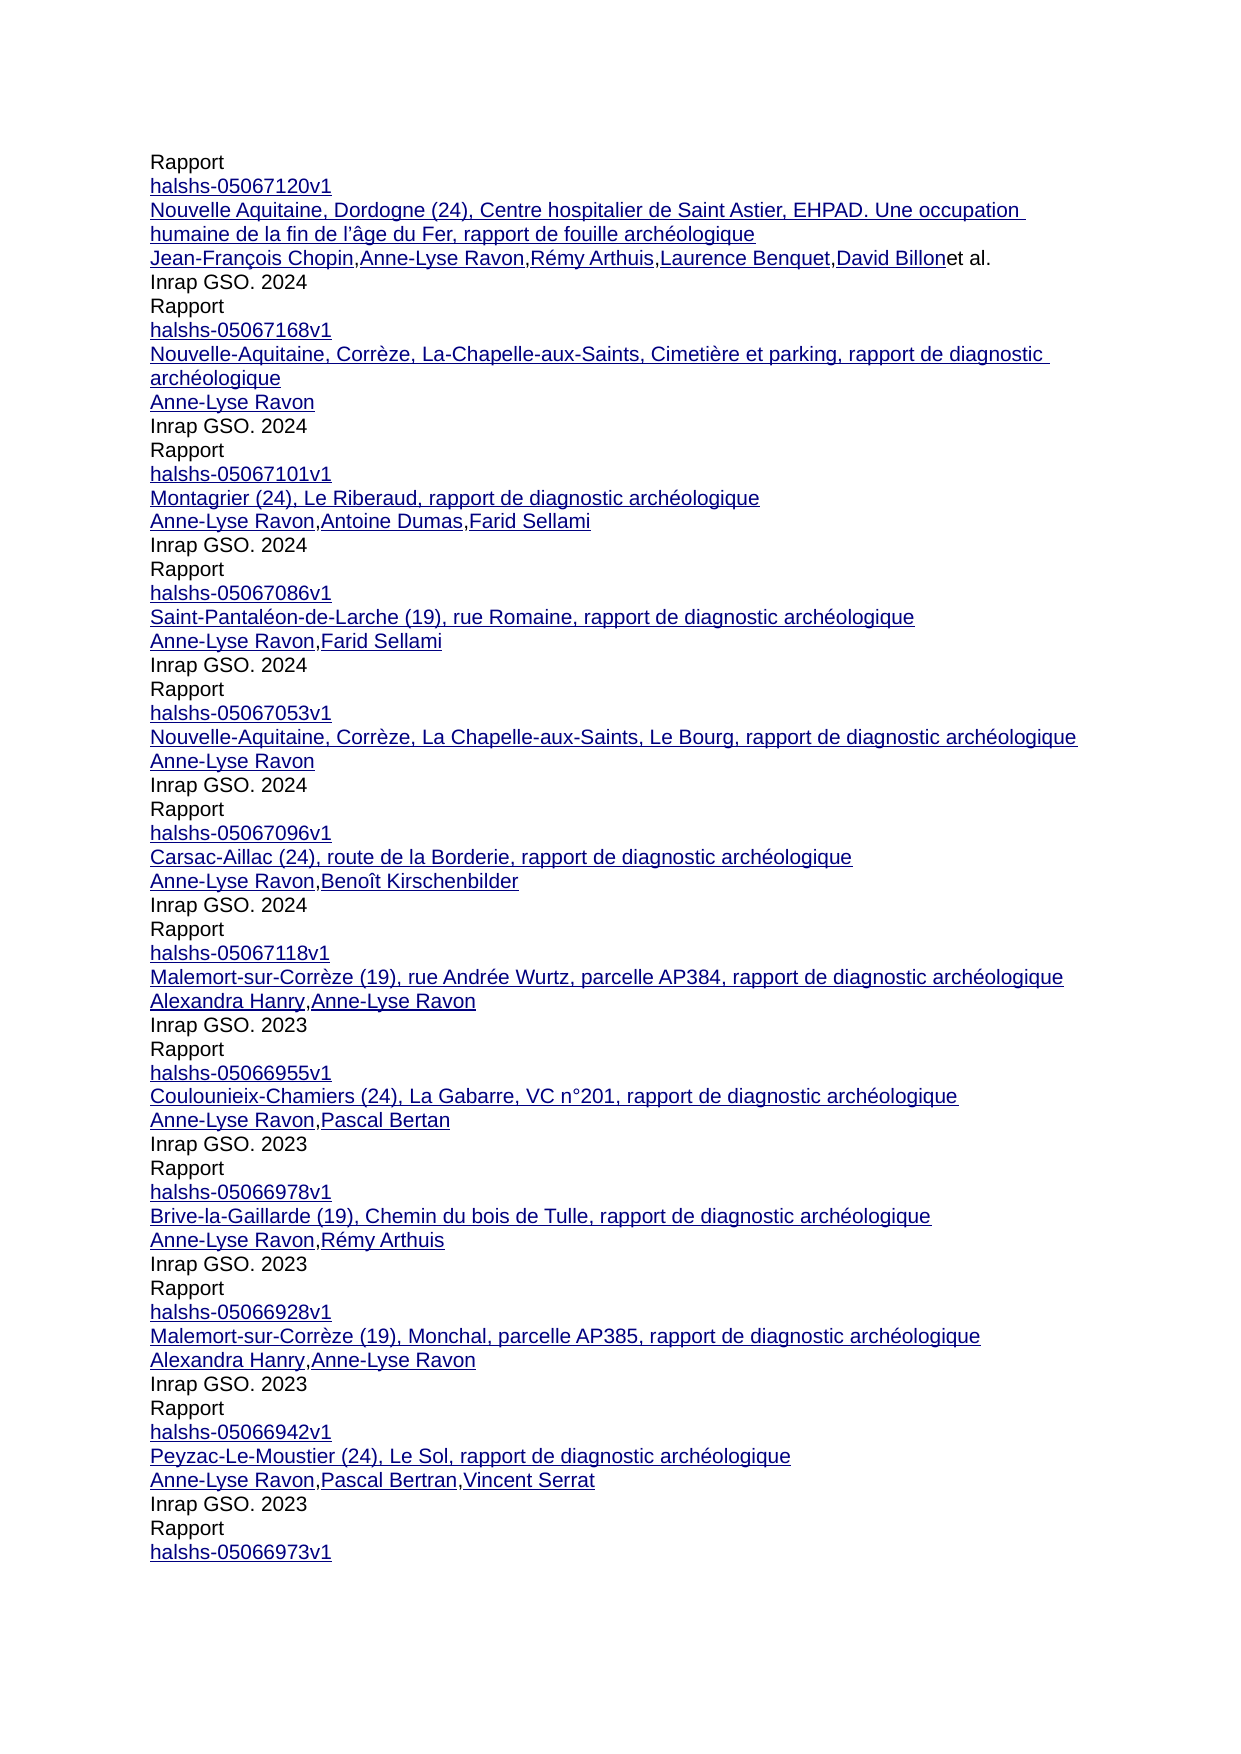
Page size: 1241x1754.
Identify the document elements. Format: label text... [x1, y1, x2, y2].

table_cell Coulounieix-Chamiers (24), La Gabarre, VC n°201, rapport de diagnostic archéologique Anne-Lyse Ravon,Pascal Bertan Inrap GSO. 2023 Rapport halshs-05066978v1 [150, 1084, 1090, 1204]
table_cell Nouvelle Aquitaine, Dordogne (24), Centre hospitalier de Saint Astier, EHPAD. Une occupation humaine de la fin de l’âge du Fer, rapport de fouille archéologique Jean-François Chopin,Anne-Lyse Ravon,Rémy Arthuis,Laurence Benquet,David Billonet al. Inrap GSO. 2024 Rapport halshs-05067168v1 [150, 198, 1090, 342]
table_cell Malemort-sur-Corrèze (19), Monchal, parcelle AP385, rapport de diagnostic archéologique Alexandra Hanry,Anne-Lyse Ravon Inrap GSO. 2023 Rapport halshs-05066942v1 [150, 1324, 1090, 1444]
table_cell Saint-Pantaléon-de-Larche (19), rue Romaine, rapport de diagnostic archéologique Anne-Lyse Ravon,Farid Sellami Inrap GSO. 2024 Rapport halshs-05067053v1 [150, 605, 1090, 725]
table_cell Nouvelle-Aquitaine, Corrèze, La Chapelle-aux-Saints, Le Bourg, rapport de diagnostic archéologique Anne-Lyse Ravon Inrap GSO. 2024 Rapport halshs-05067096v1 [150, 725, 1090, 845]
table_cell Peyzac-Le-Moustier (24), Le Sol, rapport de diagnostic archéologique Anne-Lyse Ravon,Pascal Bertran,Vincent Serrat Inrap GSO. 2023 Rapport halshs-05066973v1 [150, 1444, 1090, 1563]
table_cell Carsac-Aillac (24), route de la Borderie, rapport de diagnostic archéologique Anne-Lyse Ravon,Benoît Kirschenbilder Inrap GSO. 2024 Rapport halshs-05067118v1 [150, 845, 1090, 964]
table_cell Montagrier (24), Le Riberaud, rapport de diagnostic archéologique Anne-Lyse Ravon,Antoine Dumas,Farid Sellami Inrap GSO. 2024 Rapport halshs-05067086v1 [150, 485, 1090, 605]
table_cell Nouvelle-Aquitaine, Corrèze, La-Chapelle-aux-Saints, Cimetière et parking, rapport de diagnostic archéologique Anne-Lyse Ravon Inrap GSO. 2024 Rapport halshs-05067101v1 [150, 342, 1090, 485]
table_cell Brive-la-Gaillarde (19), Chemin du bois de Tulle, rapport de diagnostic archéologique Anne-Lyse Ravon,Rémy Arthuis Inrap GSO. 2023 Rapport halshs-05066928v1 [150, 1204, 1090, 1324]
table_cell Malemort-sur-Corrèze (19), rue Andrée Wurtz, parcelle AP384, rapport de diagnostic archéologique Alexandra Hanry,Anne-Lyse Ravon Inrap GSO. 2023 Rapport halshs-05066955v1 [150, 965, 1090, 1084]
table_cell Rapport halshs-05067120v1 [150, 150, 1090, 198]
